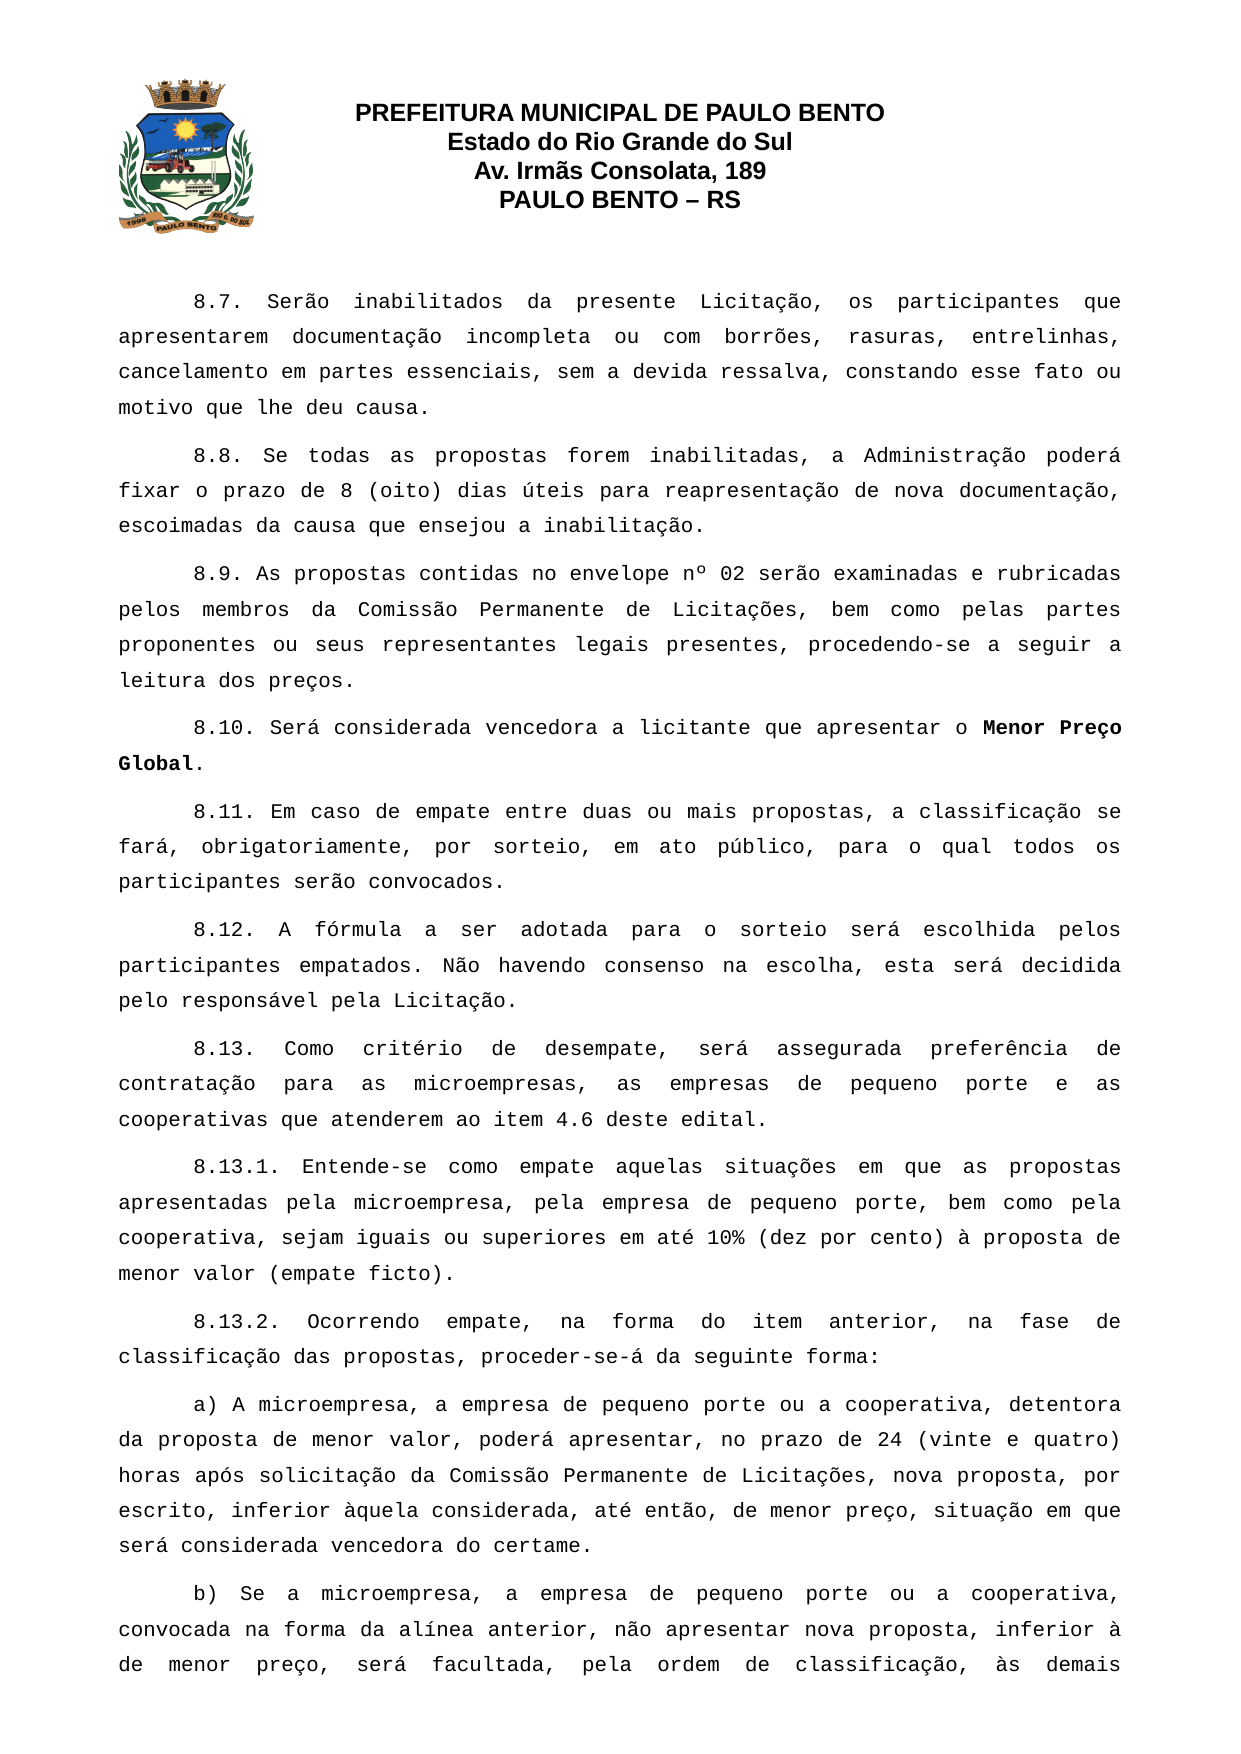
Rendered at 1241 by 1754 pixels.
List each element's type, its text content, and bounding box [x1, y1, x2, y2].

picture [118, 78, 254, 234]
text 8.11. Em caso de empate entre duas ou mais propostas, a classificação se fará, obrigatoriamente, por sorteio, em ato público, para o qual todos os participantes serão convocados. [118, 801, 1122, 895]
text 8.13.1. Entende-se como empate aquelas situações em que as propostas apresentadas pela microempresa, pela empresa de pequeno porte, bem como pela cooperativa, sejam iguais ou superiores em até 10% (dez por cento) à proposta de menor valor (empate ficto). [118, 1157, 1122, 1286]
text 8.13.2. Ocorrendo empate, na forma do item anterior, na fase de classificação das propostas, proceder-se-á da seguinte forma: [118, 1311, 1122, 1370]
text 8.7. Serão inabilitados da presente Licitação, os participantes que apresentarem documentação incompleta ou com borrões, rasuras, entrelinhas, cancelamento em partes essenciais, sem a devida ressalva, constando esse fato ou motivo que lhe deu causa. [118, 291, 1122, 421]
text a) A microempresa, a empresa de pequeno porte ou a cooperativa, detentora da proposta de menor valor, poderá apresentar, no prazo de 24 (vinte e quatro) horas após solicitação da Comissão Permanente de Licitações, nova proposta, por escrito, inferior àquela considerada, até então, de menor preço, situação em que será considerada vencedora do certame. [118, 1394, 1122, 1559]
text 8.12. A fórmula a ser adotada para o sorteio será escolhida pelos participantes empatados. Não havendo consenso na escolha, esta será decidida pelo responsável pela Licitação. [118, 919, 1122, 1014]
text 8.8. Se todas as propostas forem inabilitadas, a Administração poderá fixar o prazo de 8 (oito) dias úteis para reapresentação de nova documentação, escoimadas da causa que ensejou a inabilitação. [118, 445, 1122, 539]
text b) Se a microempresa, a empresa de pequeno porte ou a cooperativa, convocada na forma da alínea anterior, não apresentar nova proposta, inferior à de menor preço, será facultada, pela ordem de classificação, às demais [118, 1583, 1122, 1678]
text 8.13. Como critério de desempate, será assegurada preferência de contratação para as microempresas, as empresas de pequeno porte e as cooperativas que atenderem ao item 4.6 deste edital. [118, 1038, 1122, 1132]
text 8.10. Será considerada vencedora a licitante que apresentar o Menor Preço Global. [118, 717, 1122, 776]
text 8.9. As propostas contidas no envelope nº 02 serão examinadas e rubricadas pelos membros da Comissão Permanente de Licitações, bem como pelas partes proponentes ou seus representantes legais presentes, procedendo-se a seguir a leitura dos preços. [118, 563, 1122, 693]
